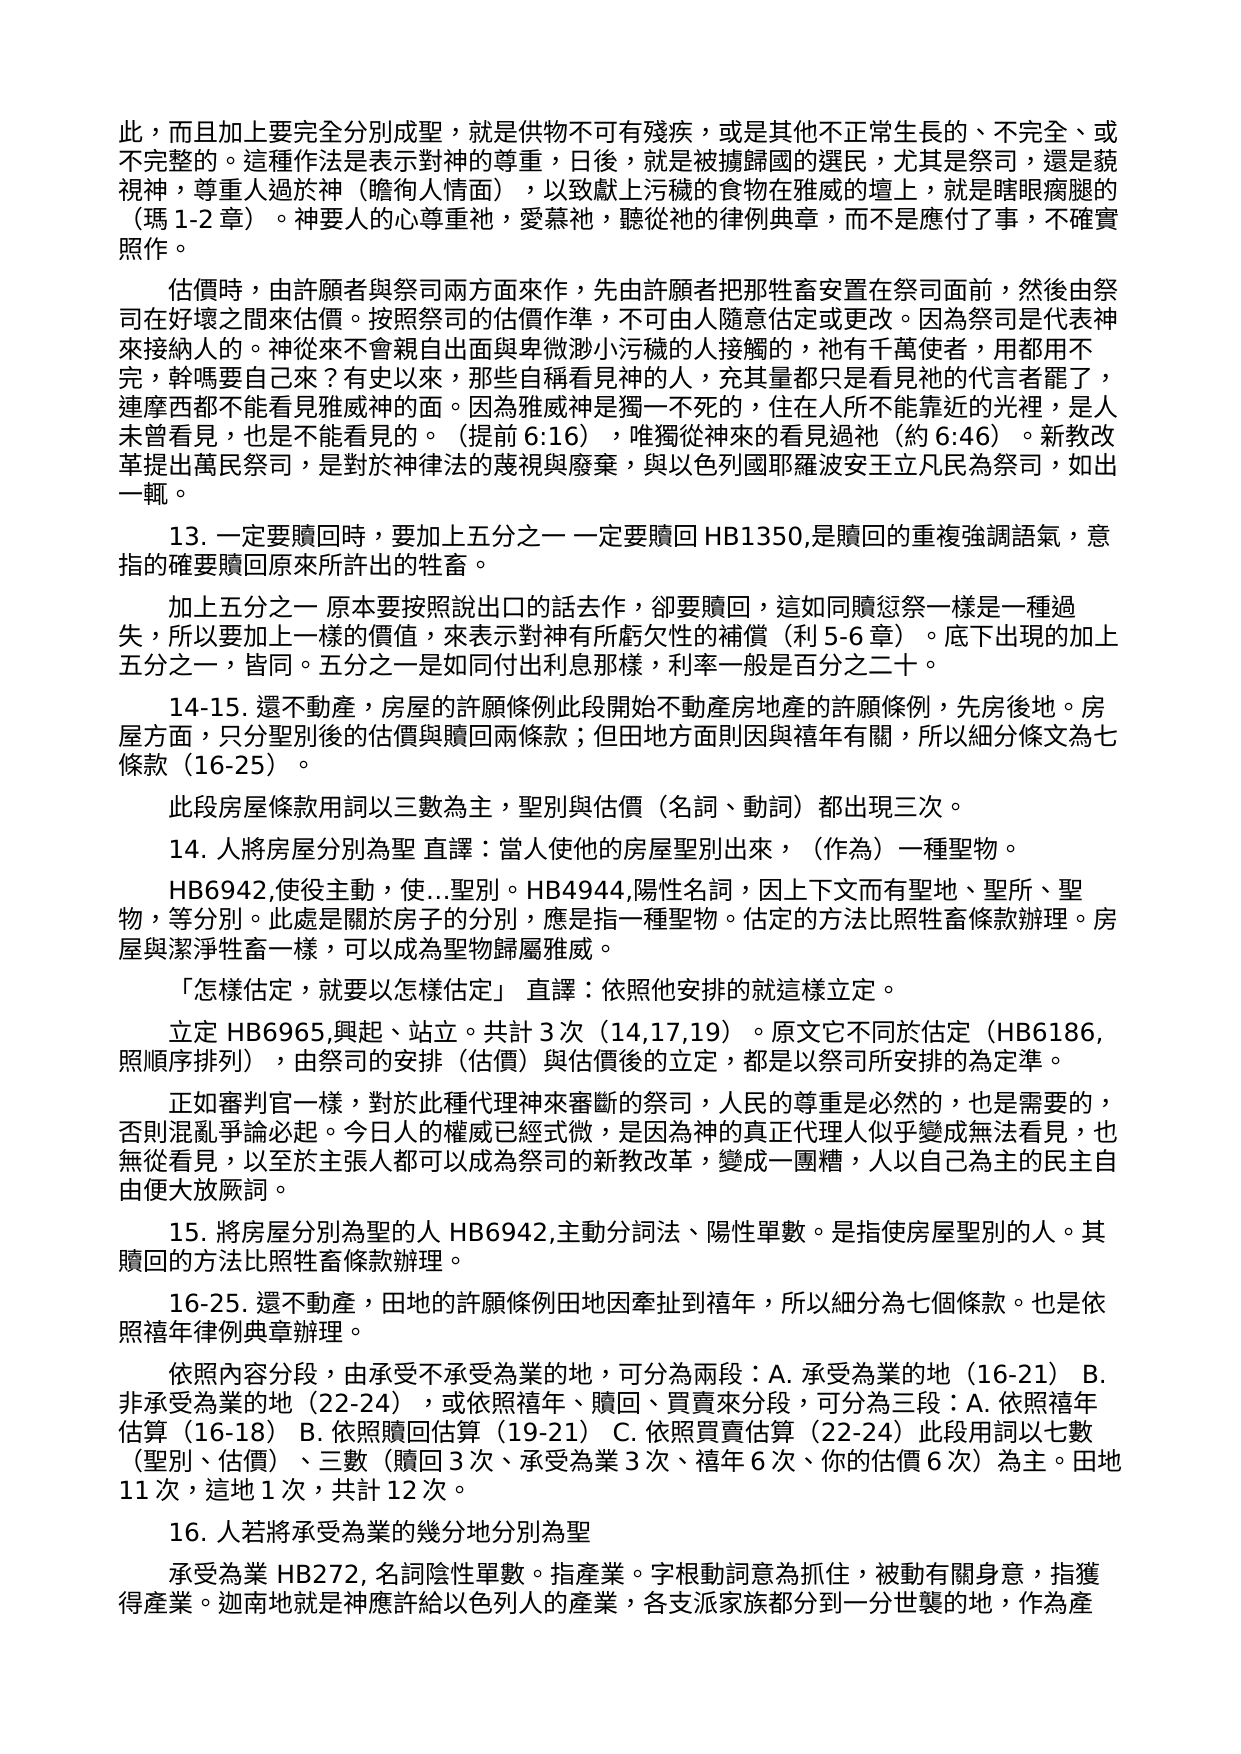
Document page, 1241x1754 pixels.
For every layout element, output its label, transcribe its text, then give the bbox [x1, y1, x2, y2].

text 13. 一定要贖回時，要加上五分之一 一定要贖回HB1350,是贖回的重複強調語氣，意指的確要贖回原來所許出的牲畜。 [118, 522, 1122, 581]
text 承受為業 HB272, 名詞陰性單數。指產業。字根動詞意為抓住，被動有關身意，指獲得產業。迦南地就是神應許給以色列人的產業，各支派家族都分到一分世襲的地，作為產 [118, 1560, 1122, 1618]
text 此段房屋條款用詞以三數為主，聖別與估價（名詞、動詞）都出現三次。 [118, 793, 1122, 822]
text 此，而且加上要完全分別成聖，就是供物不可有殘疾，或是其他不正常生長的、不完全、或不完整的。這種作法是表示對神的尊重，日後，就是被擄歸國的選民，尤其是祭司，還是藐視神，尊重人過於神（瞻徇人情面），以致獻上污穢的食物在雅威的壇上，就是瞎眼瘸腿的（瑪1-2章）。神要人的心尊重祂，愛慕祂，聽從祂的律例典章，而不是應付了事，不確實照作。 [118, 118, 1122, 264]
text HB6942,使役主動，使…聖別。HB4944,陽性名詞，因上下文而有聖地、聖所、聖物，等分別。此處是關於房子的分別，應是指一種聖物。估定的方法比照牲畜條款辦理。房屋與潔淨牲畜一樣，可以成為聖物歸屬雅威。 [118, 876, 1122, 964]
text 15. 將房屋分別為聖的人 HB6942,主動分詞法、陽性單數。是指使房屋聖別的人。其贖回的方法比照牲畜條款辦理。 [118, 1218, 1122, 1276]
text 「怎樣估定，就要以怎樣估定」 直譯：依照他安排的就這樣立定。 [118, 976, 1122, 1006]
text 16. 人若將承受為業的幾分地分別為聖 [118, 1518, 1122, 1547]
text 14-15. 還不動產，房屋的許願條例此段開始不動產房地產的許願條例，先房後地。房屋方面，只分聖別後的估價與贖回兩條款；但田地方面則因與禧年有關，所以細分條文為七條款（16-25）。 [118, 693, 1122, 781]
text 14. 人將房屋分別為聖 直譯：當人使他的房屋聖別出來，（作為）一種聖物。 [118, 835, 1122, 864]
text 估價時，由許願者與祭司兩方面來作，先由許願者把那牲畜安置在祭司面前，然後由祭司在好壞之間來估價。按照祭司的估價作準，不可由人隨意估定或更改。因為祭司是代表神來接納人的。神從來不會親自出面與卑微渺小污穢的人接觸的，祂有千萬使者，用都用不完，幹嗎要自己來？有史以來，那些自稱看見神的人，充其量都只是看見祂的代言者罷了，連摩西都不能看見雅威神的面。因為雅威神是獨一不死的，住在人所不能靠近的光裡，是人未曾看見，也是不能看見的。（提前6:16），唯獨從神來的看見過祂（約6:46）。新教改革提出萬民祭司，是對於神律法的蔑視與廢棄，與以色列國耶羅波安王立凡民為祭司，如出一輒。 [118, 276, 1122, 510]
text 加上五分之一 原本要按照說出口的話去作，卻要贖回，這如同贖愆祭一樣是一種過失，所以要加上一樣的價值，來表示對神有所虧欠性的補償（利5-6章）。底下出現的加上五分之一，皆同。五分之一是如同付出利息那樣，利率一般是百分之二十。 [118, 593, 1122, 681]
text 16-25. 還不動產，田地的許願條例田地因牽扯到禧年，所以細分為七個條款。也是依照禧年律例典章辦理。 [118, 1289, 1122, 1347]
text 依照內容分段，由承受不承受為業的地，可分為兩段：A. 承受為業的地（16-21） B. 非承受為業的地（22-24），或依照禧年、贖回、買賣來分段，可分為三段：A. 依照禧年估算（16-18） B. 依照贖回估算（19-21） C. 依照買賣估算（22-24）此段用詞以七數（聖別、估價）、三數（贖回3次、承受為業3次、禧年6次、你的估價6次）為主。田地11次，這地1次，共計12次。 [118, 1360, 1122, 1506]
text 立定 HB6965,興起、站立。共計3次（14,17,19）。原文它不同於估定（HB6186,照順序排列），由祭司的安排（估價）與估價後的立定，都是以祭司所安排的為定準。 [118, 1018, 1122, 1076]
text 正如審判官一樣，對於此種代理神來審斷的祭司，人民的尊重是必然的，也是需要的，否則混亂爭論必起。今日人的權威已經式微，是因為神的真正代理人似乎變成無法看見，也無從看見，以至於主張人都可以成為祭司的新教改革，變成一團糟，人以自己為主的民主自由便大放厥詞。 [118, 1089, 1122, 1206]
